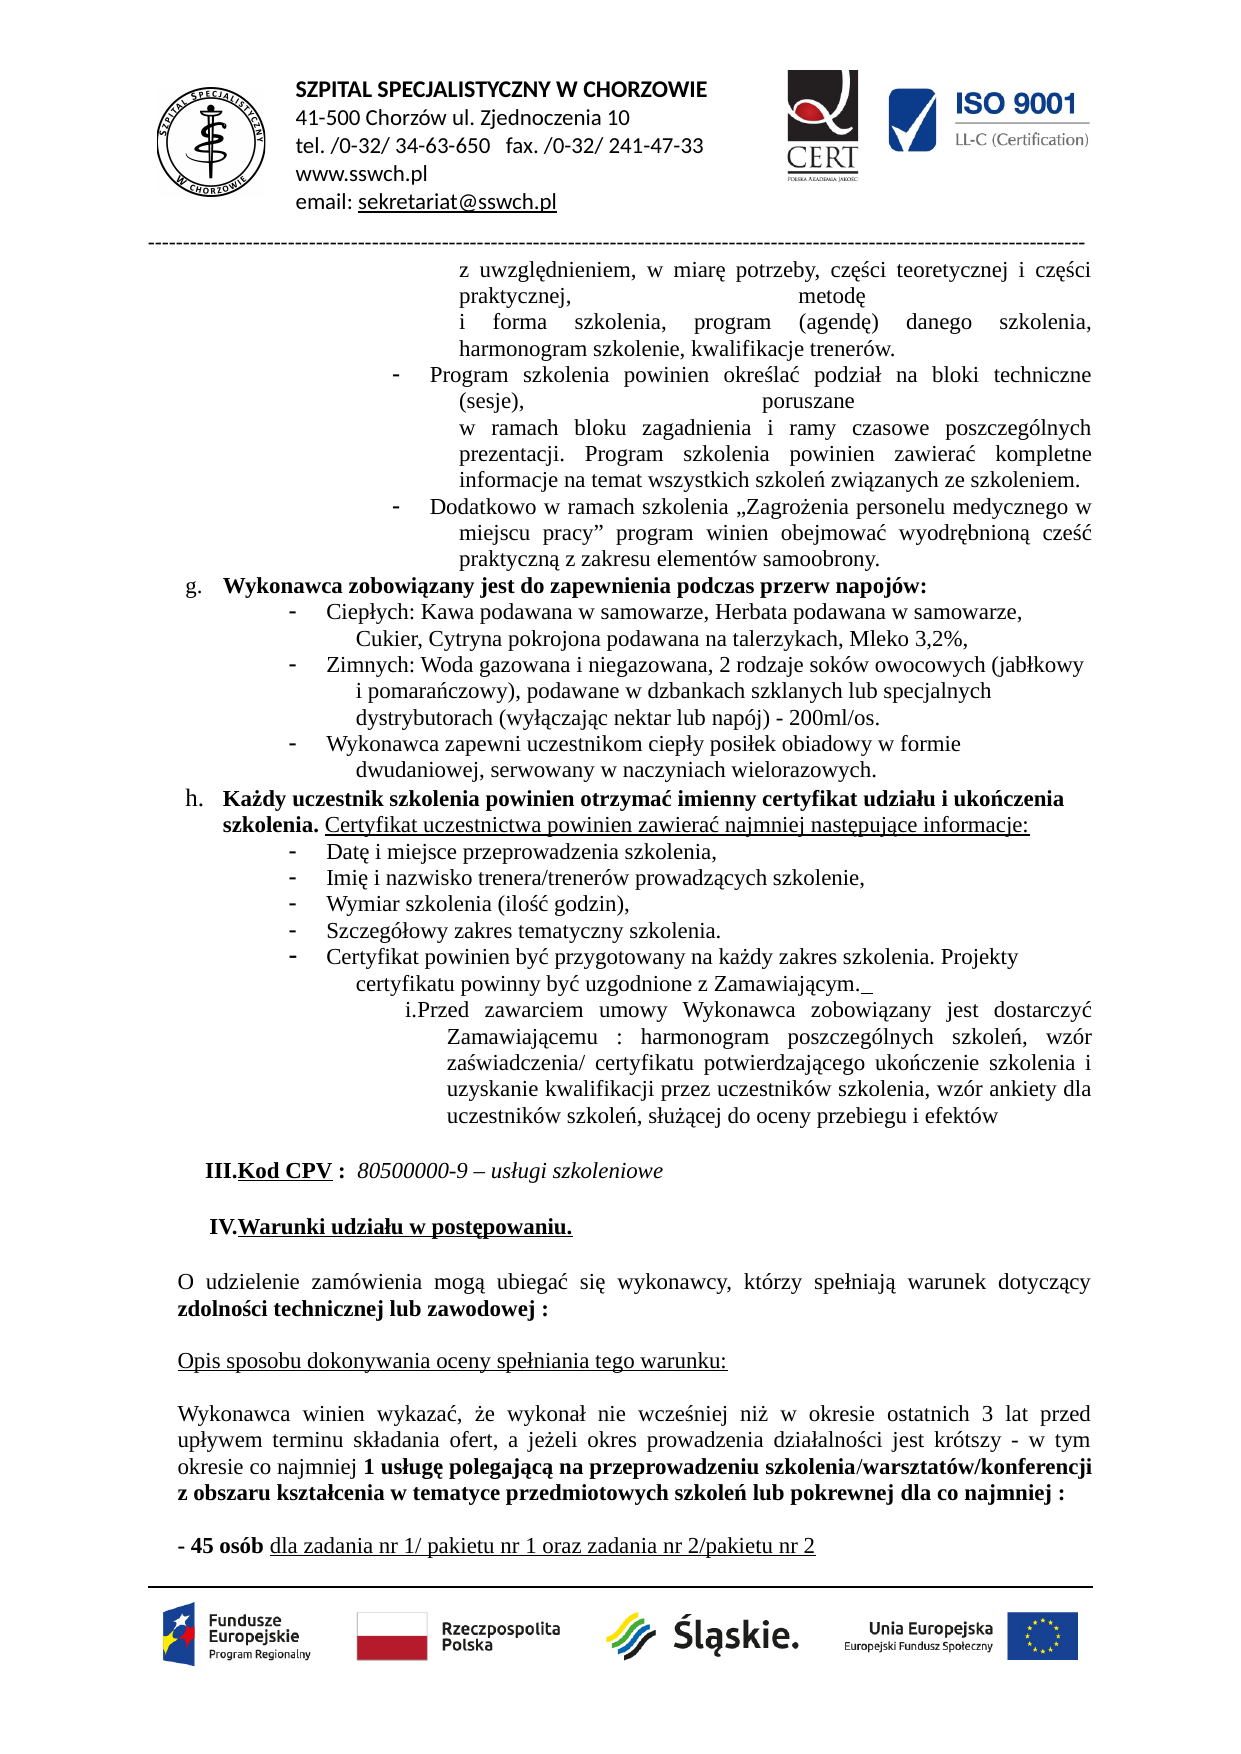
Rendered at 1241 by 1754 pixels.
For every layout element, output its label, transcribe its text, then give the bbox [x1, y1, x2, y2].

text Wykonawca winien wykazać, że wykonał nie wcześniej niż w okresie ostatnich 3 lat przed upływem terminu składania ofert, a jeżeli okres prowadzenia działalności jest krótszy - w tym okresie co najmniej 1 usługę polegającą na przeprowadzeniu szkolenia/warsztatów/konferencji z obszaru kształcenia w tematyce przedmiotowych szkoleń lub pokrewnej dla co najmniej : [177, 1400, 1093, 1506]
list Warunki udziału w postępowaniu. [200, 1213, 1093, 1239]
list Wykonawca zapewni uczestnikom ciepły posiłek obiadowy w formie dwudaniowej, serwowany w naczyniach wielorazowych. [288, 730, 1093, 783]
list Imię i nazwisko trenera/trenerów prowadzących szkolenie, [288, 864, 1093, 891]
list z uwzględnieniem, w miarę potrzeby, części teoretycznej i części praktycznej, metodę i forma szkolenia, program (agendę) danego szkolenia, harmonogram szkolenie, kwalifikacje trenerów. [392, 256, 1093, 361]
text - 45 osób dla zadania nr 1/ pakietu nr 1 oraz zadania nr 2/pakietu nr 2 [177, 1532, 1093, 1558]
list Każdy uczestnik szkolenia powinien otrzymać imienny certyfikat udziału i ukończenia szkolenia. Certyfikat uczestnictwa powinien zawierać najmniej następujące informacje: [185, 783, 1093, 838]
list Przed zawarciem umowy Wykonawca zobowiązany jest dostarczyć Zamawiającemu : harmonogram poszczególnych szkoleń, wzór zaświadczenia/ certyfikatu potwierdzającego ukończenie szkolenia i uzyskanie kwalifikacji przez uczestników szkolenia, wzór ankiety dla uczestników szkoleń, służącej do oceny przebiegu i efektów [398, 996, 1093, 1128]
list Kod CPV : 80500000-9 – usługi szkoleniowe [200, 1157, 1093, 1184]
list Datę i miejsce przeprowadzenia szkolenia, [288, 838, 1093, 864]
text Opis sposobu dokonywania oceny spełniania tego warunku: [148, 1347, 1093, 1374]
list Szczegółowy zakres tematyczny szkolenia. [288, 917, 1093, 943]
list Wykonawca zobowiązany jest do zapewnienia podczas przerw napojów: [185, 572, 1093, 598]
list Certyfikat powinien być przygotowany na każdy zakres szkolenia. Projekty certyfikatu powinny być uzgodnione z Zamawiającym. [288, 943, 1093, 996]
list O udzielenie zamówienia mogą ubiegać się wykonawcy, którzy spełniają warunek dotyczący zdolności technicznej lub zawodowej : [177, 1268, 1093, 1321]
list Wymiar szkolenia (ilość godzin), [288, 891, 1093, 917]
list Zimnych: Woda gazowana i niegazowana, 2 rodzaje soków owocowych (jabłkowy i pomarańczowy), podawane w dzbankach szklanych lub specjalnych dystrybutorach (wyłączając nektar lub napój) - 200ml/os. [288, 651, 1093, 730]
list Ciepłych: Kawa podawana w samowarze, Herbata podawana w samowarze, Cukier, Cytryna pokrojona podawana na talerzykach, Mleko 3,2%, [288, 598, 1093, 651]
list Dodatkowo w ramach szkolenia „Zagrożenia personelu medycznego w miejscu pracy” program winien obejmować wyodrębnioną cześć praktyczną z zakresu elementów samoobrony. [392, 493, 1093, 572]
list Program szkolenia powinien określać podział na bloki techniczne (sesje), poruszane w ramach bloku zagadnienia i ramy czasowe poszczególnych prezentacji. Program szkolenia powinien zawierać kompletne informacje na temat wszystkich szkoleń związanych ze szkoleniem. [392, 361, 1093, 493]
